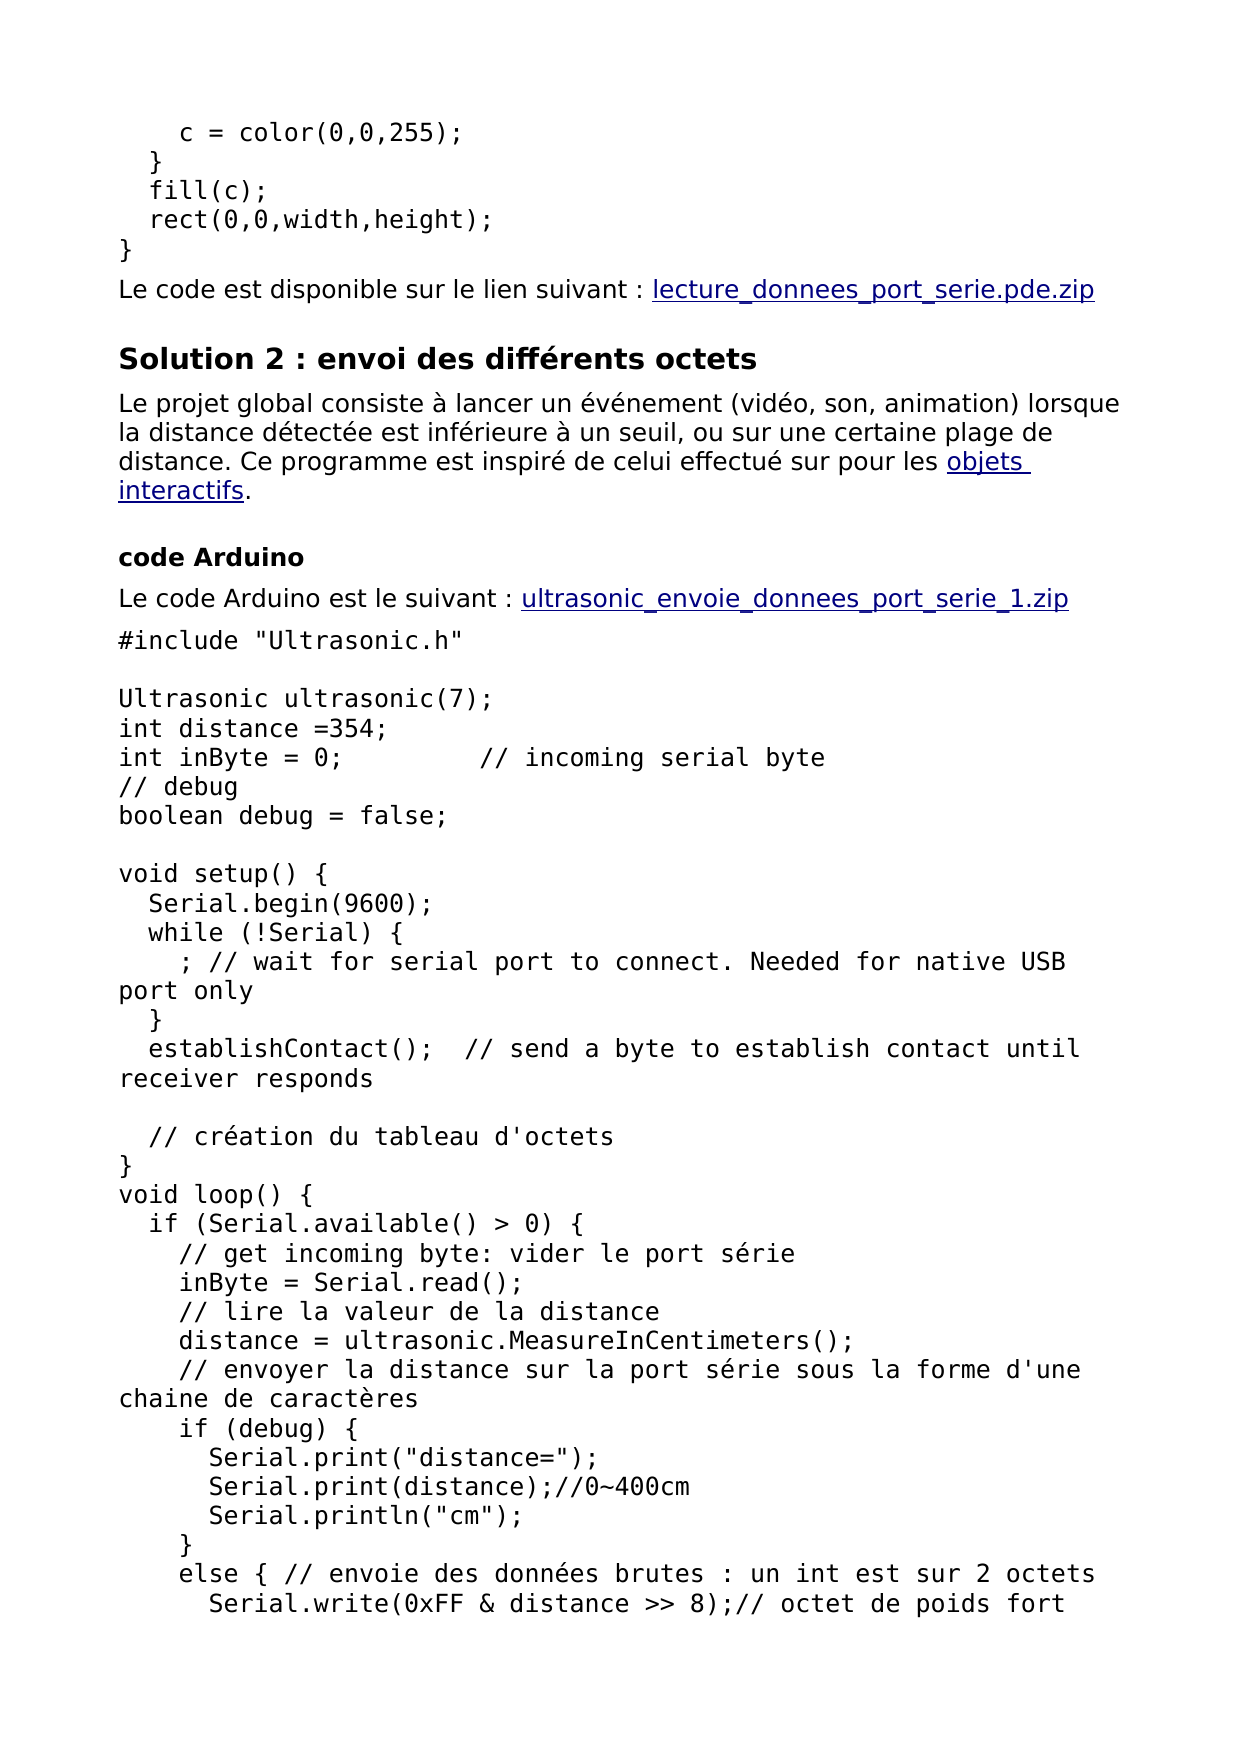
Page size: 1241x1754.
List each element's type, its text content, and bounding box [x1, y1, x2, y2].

text Le code est disponible sur le lien suivant : lecture_donnees_port_serie.pde.zip [118, 276, 1122, 305]
text Le code Arduino est le suivant : ultrasonic_envoie_donnees_port_serie_1.zip [118, 585, 1122, 614]
subtitle Solution 2 : envoi des différents octets [118, 342, 1122, 376]
text #include "Ultrasonic.h" Ultrasonic ultrasonic(7); int distance =354; int inByte = 0; // incoming serial byte // debug boolean debug = false; void setup() { Serial.begin(9600); while (!Serial) { ; // wait for serial port to connect. Needed for native USB port only } establishContact(); // send a byte to establish contact until receiver responds // création du tableau d'octets } void loop() { if (Serial.available() > 0) { // get incoming byte: vider le port série inByte = Serial.read(); // lire la valeur de la distance distance = ultrasonic.MeasureInCentimeters(); // envoyer la distance sur la port série sous la forme d'une chaine de caractères if (debug) { Serial.print("distance="); Serial.print(distance);//0~400cm Serial.println("cm"); } else { // envoie des données brutes : un int est sur 2 octets Serial.write(0xFF & distance >> 8);// octet de poids fort [118, 626, 1122, 1618]
subtitle code Arduino [118, 543, 1122, 572]
text c = color(0,0,255); } fill(c); rect(0,0,width,height); } [118, 118, 1122, 264]
text Le projet global consiste à lancer un événement (vidéo, son, animation) lorsque la distance détectée est inférieure à un seuil, ou sur une certaine plage de distance. Ce programme est inspiré de celui effectué sur pour les objets interactifs. [118, 389, 1122, 506]
